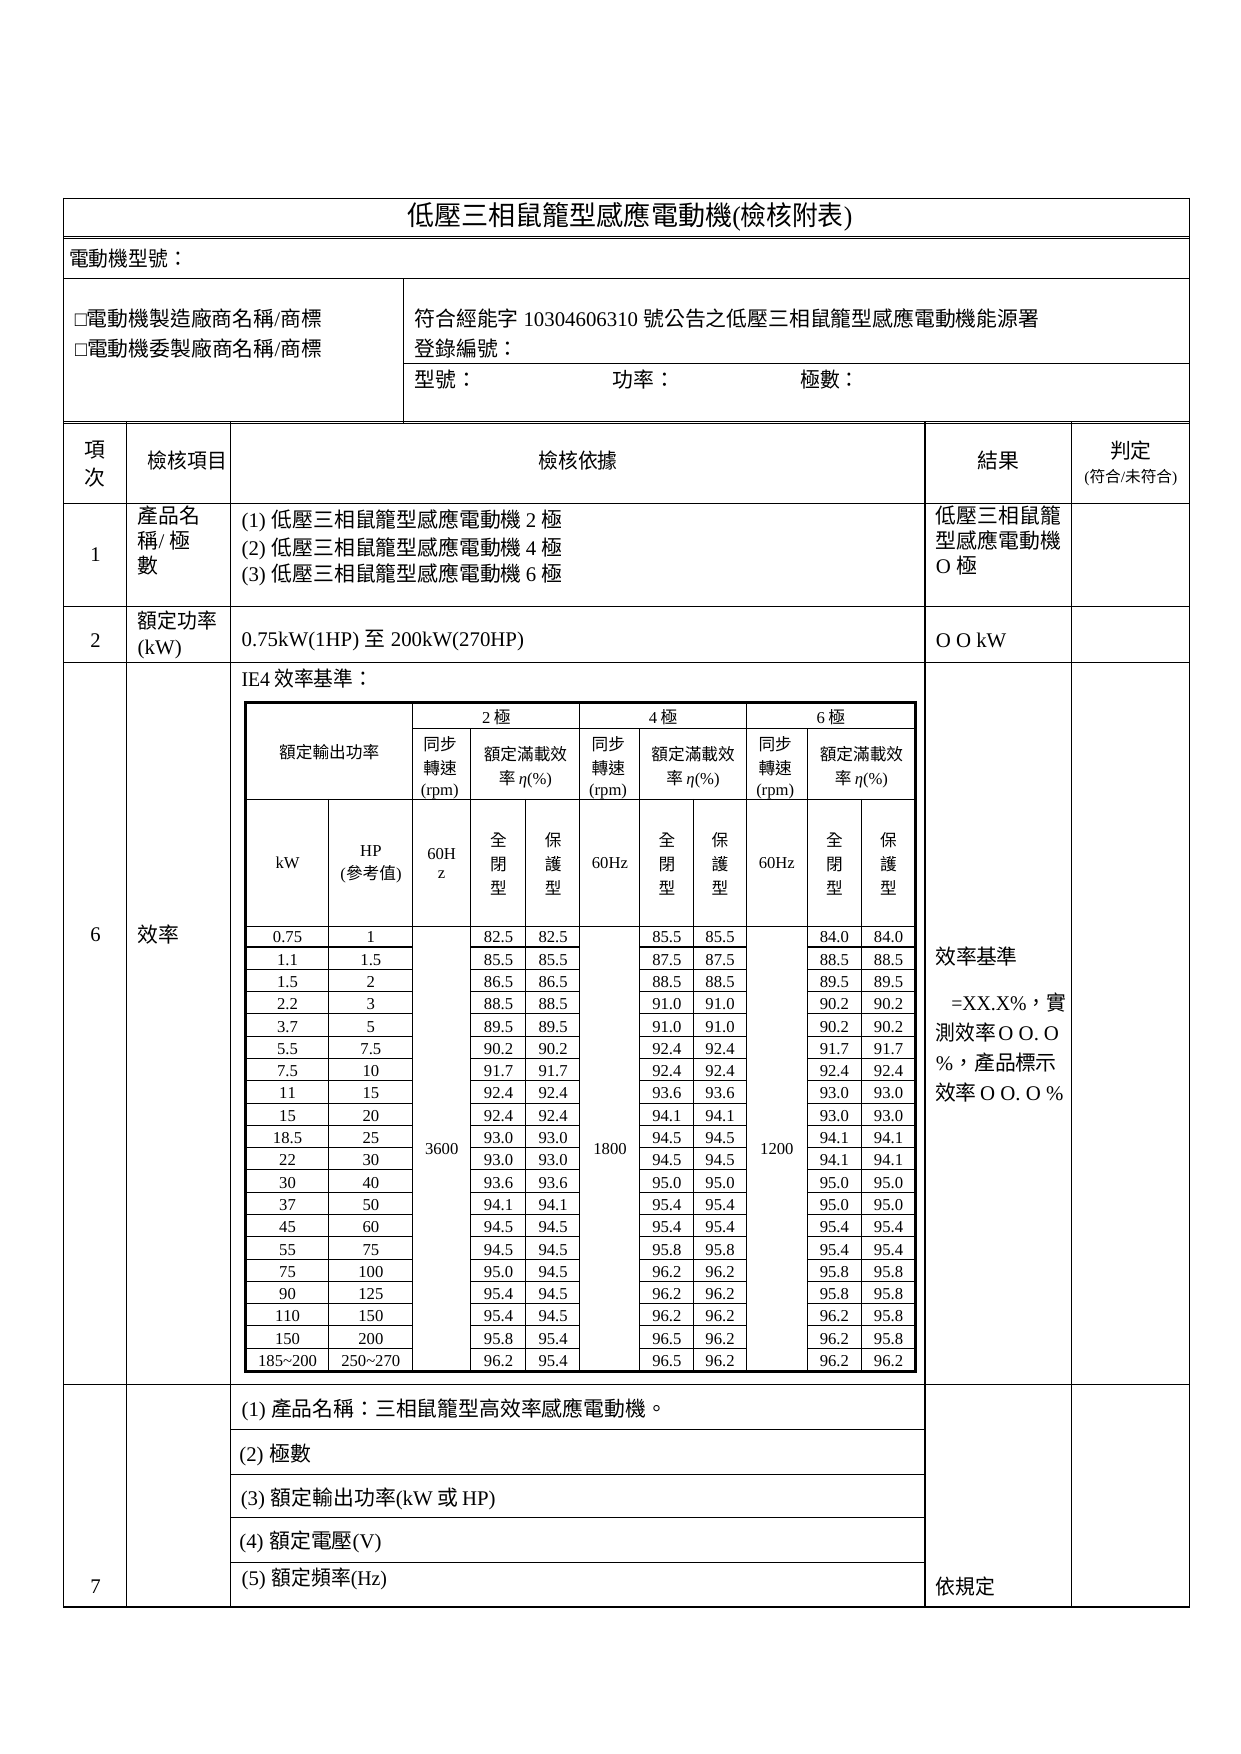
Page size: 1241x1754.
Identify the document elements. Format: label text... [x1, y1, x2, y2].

table_cell 94.5 [526, 1237, 579, 1258]
table_cell 94.5 [471, 1237, 525, 1258]
table_cell 檢核依據 [231, 424, 924, 502]
table_cell 87.5 [694, 948, 746, 969]
table_cell 0.75 [247, 927, 328, 946]
table_cell 7.5 [247, 1059, 328, 1080]
table_cell 95.0 [471, 1260, 525, 1281]
table_cell 5.5 [247, 1037, 328, 1058]
table_cell 90.2 [862, 992, 914, 1013]
table_cell 60Hz [580, 800, 639, 926]
table_cell 45 [247, 1215, 328, 1236]
table_cell 94.5 [640, 1148, 693, 1169]
table_cell 項次 [64, 424, 126, 502]
table_cell 92.4 [526, 1104, 579, 1125]
table_cell 185~200 [247, 1349, 328, 1370]
table_cell 95.8 [694, 1237, 746, 1258]
table_cell 150 [247, 1326, 328, 1348]
table_cell 88.5 [694, 970, 746, 991]
table_cell 88.5 [526, 992, 579, 1013]
table_cell 22 [247, 1148, 328, 1169]
table_cell 50 [329, 1193, 412, 1214]
table_cell 94.1 [808, 1126, 861, 1147]
table_cell 95.4 [694, 1193, 746, 1214]
table_cell 3.7 [247, 1014, 328, 1036]
table_cell 電動機型號： [64, 239, 1189, 278]
table_cell 93.0 [526, 1126, 579, 1147]
table_cell HP (參考值) [329, 800, 412, 926]
table_cell 5 [329, 1014, 412, 1036]
table_cell 25 [329, 1126, 412, 1147]
table_cell 1200 [747, 927, 807, 1370]
table_cell 93.0 [471, 1126, 525, 1147]
table_cell 88.5 [862, 948, 914, 969]
table_cell 符合經能字 10304606310 號公告之低壓三相鼠籠型感應電動機能源署登錄編號： [404, 279, 1189, 363]
table_cell 92.4 [640, 1059, 693, 1080]
table_cell (5) 額定頻率(Hz) [231, 1563, 924, 1606]
table_cell 93.0 [808, 1104, 861, 1125]
table_cell 200 [329, 1326, 412, 1348]
table_cell 94.5 [471, 1215, 525, 1236]
table_header 額定輸出功率 [247, 704, 412, 799]
table_cell O O kW [926, 607, 1071, 662]
table_header 低壓三相鼠籠型感應電動機(檢核附表) [64, 199, 1189, 236]
table_cell 15 [329, 1081, 412, 1102]
table_cell 96.2 [694, 1282, 746, 1303]
table_cell kW [247, 800, 328, 926]
table_cell 92.4 [694, 1059, 746, 1080]
table_cell 90 [247, 1282, 328, 1303]
table_cell 91.7 [471, 1059, 525, 1080]
table_cell 全閉型 [808, 800, 861, 926]
table_cell 1.1 [247, 948, 328, 969]
table_cell 95.4 [471, 1282, 525, 1303]
table_cell 90.2 [808, 1014, 861, 1036]
table_cell 92.4 [471, 1104, 525, 1125]
table_cell 15 [247, 1104, 328, 1125]
table_cell 7 [64, 1385, 126, 1606]
table_cell [1072, 607, 1189, 662]
table_cell 95.4 [640, 1193, 693, 1214]
table_cell 95.4 [471, 1304, 525, 1325]
table_cell 96.2 [694, 1304, 746, 1325]
table_cell 96.2 [640, 1260, 693, 1281]
table_cell 1.5 [329, 948, 412, 969]
table_cell 100 [329, 1260, 412, 1281]
table_cell 96.2 [808, 1326, 861, 1348]
table_cell 84.0 [808, 927, 861, 946]
table_cell 7.5 [329, 1037, 412, 1058]
table_cell 95.8 [808, 1260, 861, 1281]
table_cell 92.4 [526, 1081, 579, 1102]
table_cell 2.2 [247, 992, 328, 1013]
table_cell IE4效率基準： [231, 663, 924, 1384]
table_cell 20 [329, 1104, 412, 1125]
table_cell 判定 (符合/未符合) [1072, 424, 1189, 502]
table_cell 90.2 [808, 992, 861, 1013]
table_cell 95.8 [640, 1237, 693, 1258]
table_cell 96.2 [694, 1260, 746, 1281]
table_cell 92.4 [694, 1037, 746, 1058]
table_cell 2 [64, 607, 126, 662]
table_cell 95.0 [808, 1170, 861, 1192]
table_cell 96.2 [694, 1349, 746, 1370]
table_cell 同步轉速(rpm) [413, 729, 470, 799]
table_cell 150 [329, 1304, 412, 1325]
table_cell 94.1 [862, 1126, 914, 1147]
table_cell (1) 產品名稱：三相鼠籠型高效率感應電動機。 [231, 1385, 924, 1429]
table_cell 95.4 [526, 1326, 579, 1348]
table_cell 93.0 [808, 1081, 861, 1102]
table_cell 94.1 [694, 1104, 746, 1125]
table_cell 85.5 [694, 927, 746, 946]
table_cell 檢核項目 [127, 424, 230, 502]
table_cell 3600 [413, 927, 470, 1370]
table_cell 依規定 [926, 1385, 1071, 1606]
table_cell 18.5 [247, 1126, 328, 1147]
table_cell [1072, 1385, 1189, 1606]
table_cell 89.5 [862, 970, 914, 991]
table_cell 96.5 [640, 1349, 693, 1370]
table_cell 94.1 [640, 1104, 693, 1125]
table_cell 94.5 [694, 1148, 746, 1169]
table_cell 保護型 [526, 800, 579, 926]
table_cell 95.8 [862, 1326, 914, 1348]
table_cell 95.4 [640, 1215, 693, 1236]
table_cell 同步轉速(rpm) [747, 729, 807, 799]
table_cell (1) 低壓三相鼠籠型感應電動機2 極 (2) 低壓三相鼠籠型感應電動機4 極 (3) 低壓三相鼠籠型感應電動機6 極 [231, 504, 924, 606]
table_cell 91.0 [640, 992, 693, 1013]
table_cell 60Hz [413, 800, 470, 926]
table_cell 250~270 [329, 1349, 412, 1370]
table_cell 89.5 [526, 1014, 579, 1036]
table_cell [1072, 504, 1189, 606]
table_cell 效率 [127, 663, 230, 1384]
table_cell (4) 額定電壓(V) [231, 1518, 924, 1562]
table_cell 96.2 [808, 1349, 861, 1370]
table_cell 94.5 [526, 1304, 579, 1325]
table_cell 96.2 [862, 1349, 914, 1370]
table_cell 87.5 [640, 948, 693, 969]
table_cell 92.4 [640, 1037, 693, 1058]
table_cell 1.5 [247, 970, 328, 991]
table_cell 低壓三相鼠籠型感應電動機 O 極 [926, 504, 1071, 606]
table_cell 93.6 [694, 1081, 746, 1102]
table_cell 88.5 [471, 992, 525, 1013]
table_cell 82.5 [471, 927, 525, 946]
table_cell 全閉型 [640, 800, 693, 926]
table_cell 60 [329, 1215, 412, 1236]
table_cell 92.4 [808, 1059, 861, 1080]
table_cell 95.4 [808, 1237, 861, 1258]
table_cell 93.0 [862, 1104, 914, 1125]
table_cell 92.4 [862, 1059, 914, 1080]
table_cell 94.5 [640, 1126, 693, 1147]
table_cell [127, 1385, 230, 1606]
table_cell 額定滿載效率η(%) [808, 729, 914, 799]
table_cell 2 [329, 970, 412, 991]
table_cell 96.2 [640, 1282, 693, 1303]
table_cell 88.5 [808, 948, 861, 969]
table_cell 0.75kW(1HP) 至 200kW(270HP) [231, 607, 924, 662]
table_cell (3) 額定輸出功率(kW或HP) [231, 1475, 924, 1517]
table_cell 91.0 [694, 992, 746, 1013]
table_cell 產品名稱/ 極數 [127, 504, 230, 606]
table_cell 91.0 [640, 1014, 693, 1036]
table_cell 91.0 [694, 1014, 746, 1036]
table_cell 95.0 [694, 1170, 746, 1192]
table_cell 91.7 [526, 1059, 579, 1080]
table_cell 1 [64, 504, 126, 606]
table_cell 94.5 [526, 1215, 579, 1236]
table_cell 90.2 [862, 1014, 914, 1036]
table_cell 96.2 [808, 1304, 861, 1325]
table_cell 額定滿載效率η(%) [471, 729, 579, 799]
table_cell 110 [247, 1304, 328, 1325]
table_cell 85.5 [471, 948, 525, 969]
table_cell 95.8 [862, 1260, 914, 1281]
table_cell 125 [329, 1282, 412, 1303]
table_cell 93.0 [526, 1148, 579, 1169]
table_cell 95.8 [471, 1326, 525, 1348]
table_cell 94.5 [526, 1282, 579, 1303]
table_cell 保護型 [862, 800, 914, 926]
table_cell 95.0 [808, 1193, 861, 1214]
table_cell 94.1 [526, 1193, 579, 1214]
table_cell 結果 [926, 424, 1071, 502]
table_header 4極 [580, 704, 746, 728]
table_cell 6 [64, 663, 126, 1384]
table_cell 37 [247, 1193, 328, 1214]
table_cell 85.5 [526, 948, 579, 969]
table_cell 95.4 [526, 1349, 579, 1370]
table_cell 95.0 [862, 1170, 914, 1192]
table_cell 91.7 [808, 1037, 861, 1058]
table_cell 96.2 [471, 1349, 525, 1370]
table_cell (2) 極數 [231, 1430, 924, 1474]
table_cell 10 [329, 1059, 412, 1080]
table_cell 84.0 [862, 927, 914, 946]
table_header 2極 [413, 704, 579, 728]
table_cell 96.2 [694, 1326, 746, 1348]
table_cell 11 [247, 1081, 328, 1102]
table_cell 30 [329, 1148, 412, 1169]
table_cell 94.1 [862, 1148, 914, 1169]
table_cell 效率基準 =XX.X%，實測效率 O O. O %，產品標示效率 O O. O % [926, 663, 1071, 1384]
table_cell 86.5 [526, 970, 579, 991]
table_cell 89.5 [808, 970, 861, 991]
table_cell 82.5 [526, 927, 579, 946]
table_cell 95.8 [862, 1282, 914, 1303]
table_cell 91.7 [862, 1037, 914, 1058]
table_cell 保護型 [694, 800, 746, 926]
table_cell 93.6 [471, 1170, 525, 1192]
table_cell 96.2 [640, 1304, 693, 1325]
table_cell 95.4 [808, 1215, 861, 1236]
table_cell 同步轉速(rpm) [580, 729, 639, 799]
table_cell 55 [247, 1237, 328, 1258]
table_cell 95.4 [862, 1237, 914, 1258]
table_cell 95.0 [640, 1170, 693, 1192]
table_cell 94.5 [694, 1126, 746, 1147]
table_cell 3 [329, 992, 412, 1013]
table_cell 93.0 [862, 1081, 914, 1102]
table_cell 95.8 [808, 1282, 861, 1303]
table_cell 1 [329, 927, 412, 946]
table_cell [1072, 663, 1189, 1384]
table_cell 94.1 [808, 1148, 861, 1169]
table_cell 94.5 [526, 1260, 579, 1281]
table_cell 75 [329, 1237, 412, 1258]
table_cell 額定滿載效率η(%) [640, 729, 746, 799]
table_cell 全閉型 [471, 800, 525, 926]
table_cell 90.2 [471, 1037, 525, 1058]
table_cell 92.4 [471, 1081, 525, 1102]
table_cell 額定功率 (kW) [127, 607, 230, 662]
table_cell 93.0 [471, 1148, 525, 1169]
table_cell 96.5 [640, 1326, 693, 1348]
table_cell 93.6 [526, 1170, 579, 1192]
table_cell 93.6 [640, 1081, 693, 1102]
table_cell 94.1 [471, 1193, 525, 1214]
table_cell 95.8 [862, 1304, 914, 1325]
table_cell 95.4 [862, 1215, 914, 1236]
table_cell 1800 [580, 927, 639, 1370]
table_cell 86.5 [471, 970, 525, 991]
table_cell 89.5 [471, 1014, 525, 1036]
table_cell 95.0 [862, 1193, 914, 1214]
table_cell 40 [329, 1170, 412, 1192]
table_cell 30 [247, 1170, 328, 1192]
table_cell 60Hz [747, 800, 807, 926]
table_cell 95.4 [694, 1215, 746, 1236]
table_cell 85.5 [640, 927, 693, 946]
table_cell 90.2 [526, 1037, 579, 1058]
table_cell 75 [247, 1260, 328, 1281]
table_cell □電動機製造廠商名稱/商標 □電動機委製廠商名稱/商標 [64, 279, 403, 421]
table_cell 型號： 功率： 極數： [404, 364, 1189, 421]
table_header 6極 [747, 704, 914, 728]
table_cell 88.5 [640, 970, 693, 991]
